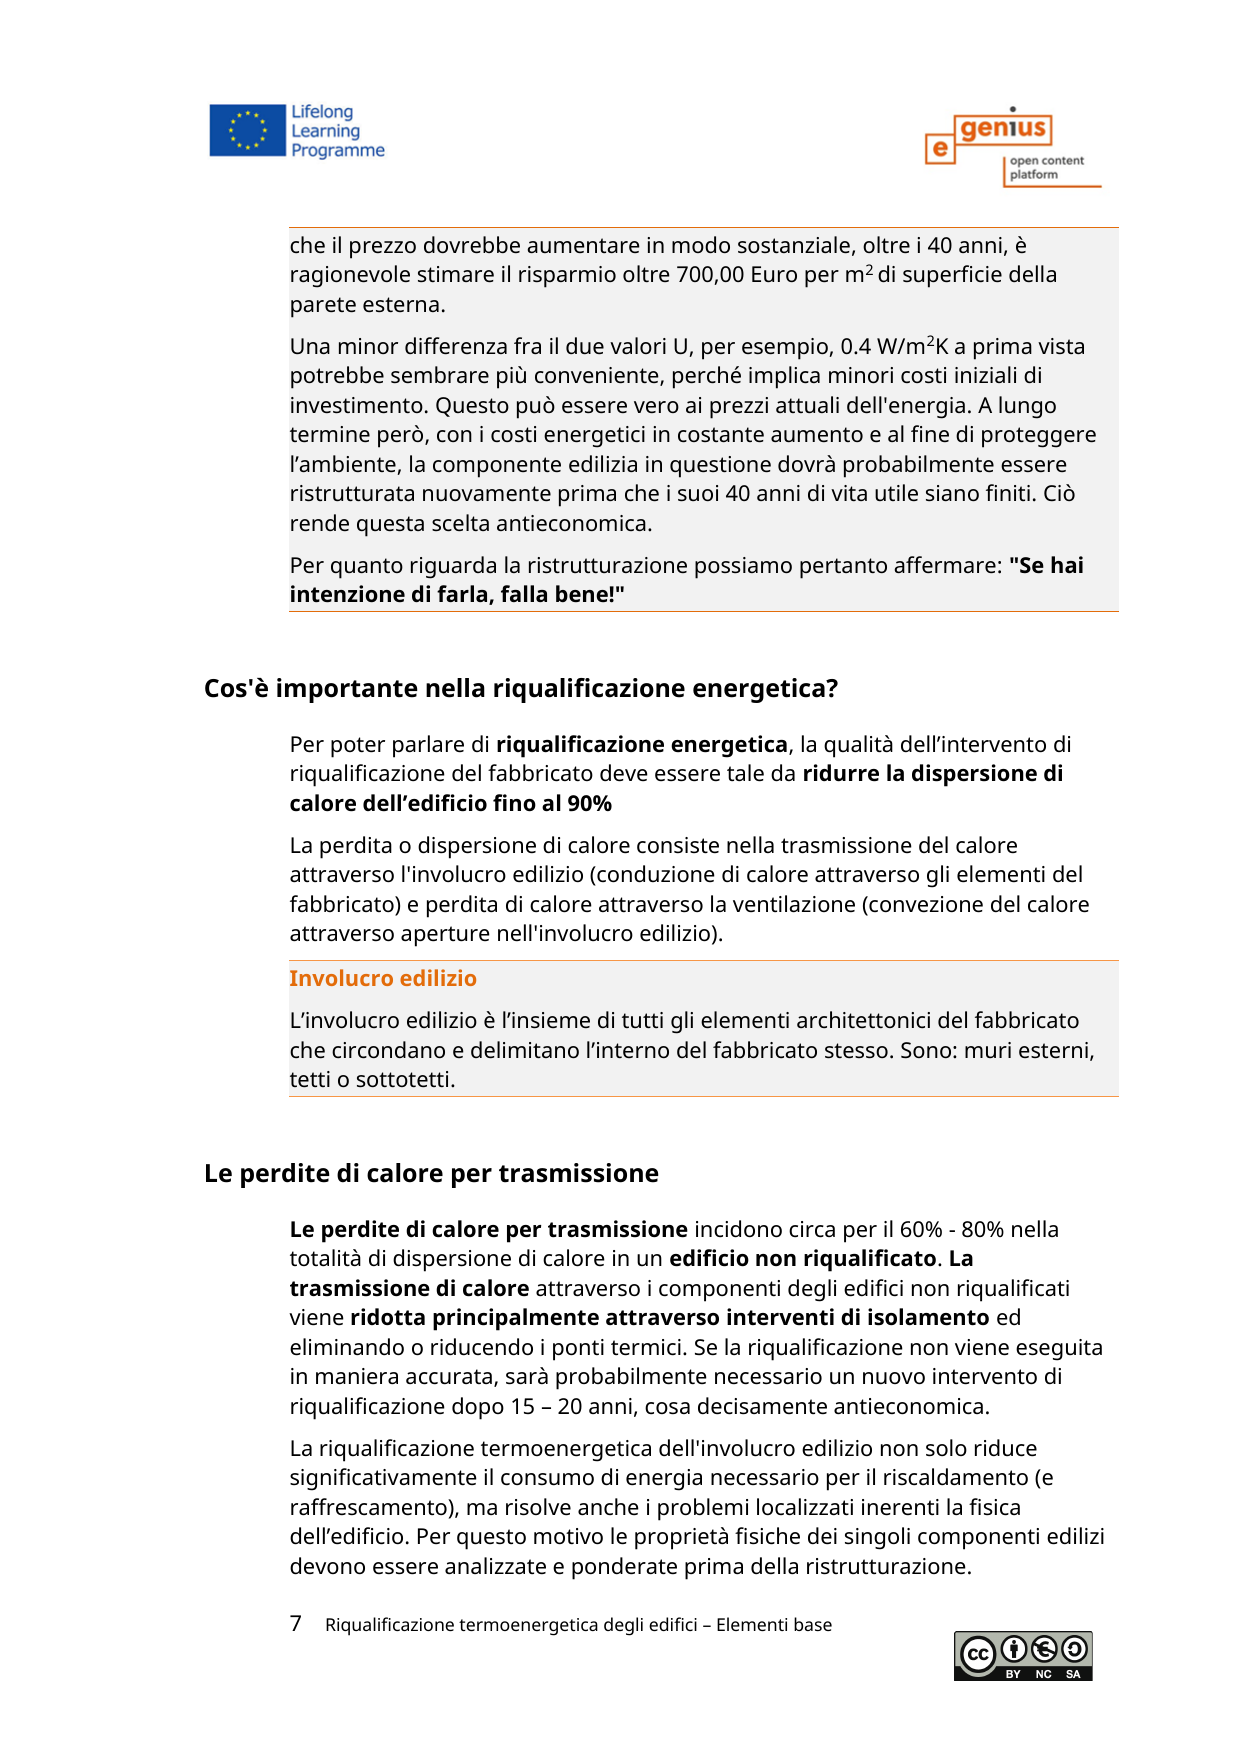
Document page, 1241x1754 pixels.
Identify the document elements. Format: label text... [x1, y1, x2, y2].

text Per poter parlare di riqualificazione energetica, la qualità dell’intervento di riqualificazione del fabbricato deve essere tale da ridurre la dispersione di calore dell’edificio fino al 90% [289, 729, 1119, 817]
text L’involucro edilizio è l’insieme di tutti gli elementi architettonici del fabbricato che circondano e delimitano l’interno del fabbricato stesso. Sono: muri esterni, tetti o sottotetti. [289, 1002, 1119, 1096]
text che il prezzo dovrebbe aumentare in modo sostanziale, oltre i 40 anni, è ragionevole stimare il risparmio oltre 700,00 Euro per m2 di superficie della parete esterna. [289, 228, 1119, 318]
subtitle Cos'è importante nella riqualificazione energetica? [204, 674, 1119, 704]
text Per quanto riguarda la ristrutturazione possiamo pertanto affermare: "Se hai intenzione di farla, falla bene!" [289, 547, 1119, 611]
subtitle Le perdite di calore per trasmissione [204, 1159, 1119, 1189]
text La riqualificazione termoenergetica dell'involucro edilizio non solo riduce significativamente il consumo di energia necessario per il riscaldamento (e raffrescamento), ma risolve anche i problemi localizzati inerenti la fisica dell’edificio. Per questo motivo le proprietà fisiche dei singoli componenti edilizi devono essere analizzate e ponderate prima della ristrutturazione. [289, 1433, 1119, 1580]
text Le perdite di calore per trasmissione incidono circa per il 60% - 80% nella totalità di dispersione di calore in un edificio non riqualificato. La trasmissione di calore attraverso i componenti degli edifici non riqualificati viene ridotta principalmente attraverso interventi di isolamento ed eliminando o riducendo i ponti termici. Se la riqualificazione non viene eseguita in maniera accurata, sarà probabilmente necessario un nuovo intervento di riqualificazione dopo 15 – 20 anni, cosa decisamente antieconomica. [289, 1214, 1119, 1420]
text Una minor differenza fra il due valori U, per esempio, 0.4 W/m2K a prima vista potrebbe sembrare più conveniente, perché implica minori costi iniziali di investimento. Questo può essere vero ai prezzi attuali dell'energia. A lungo termine però, con i costi energetici in costante aumento e al fine di proteggere l’ambiente, la componente edilizia in questione dovrà probabilmente essere ristrutturata nuovamente prima che i suoi 40 anni di vita utile siano finiti. Ciò rende questa scelta antieconomica. [289, 328, 1119, 537]
text Involucro edilizio [289, 961, 1119, 993]
text La perdita o dispersione di calore consiste nella trasmissione del calore attraverso l'involucro edilizio (conduzione di calore attraverso gli elementi del fabbricato) e perdita di calore attraverso la ventilazione (convezione del calore attraverso aperture nell'involucro edilizio). [289, 830, 1119, 948]
